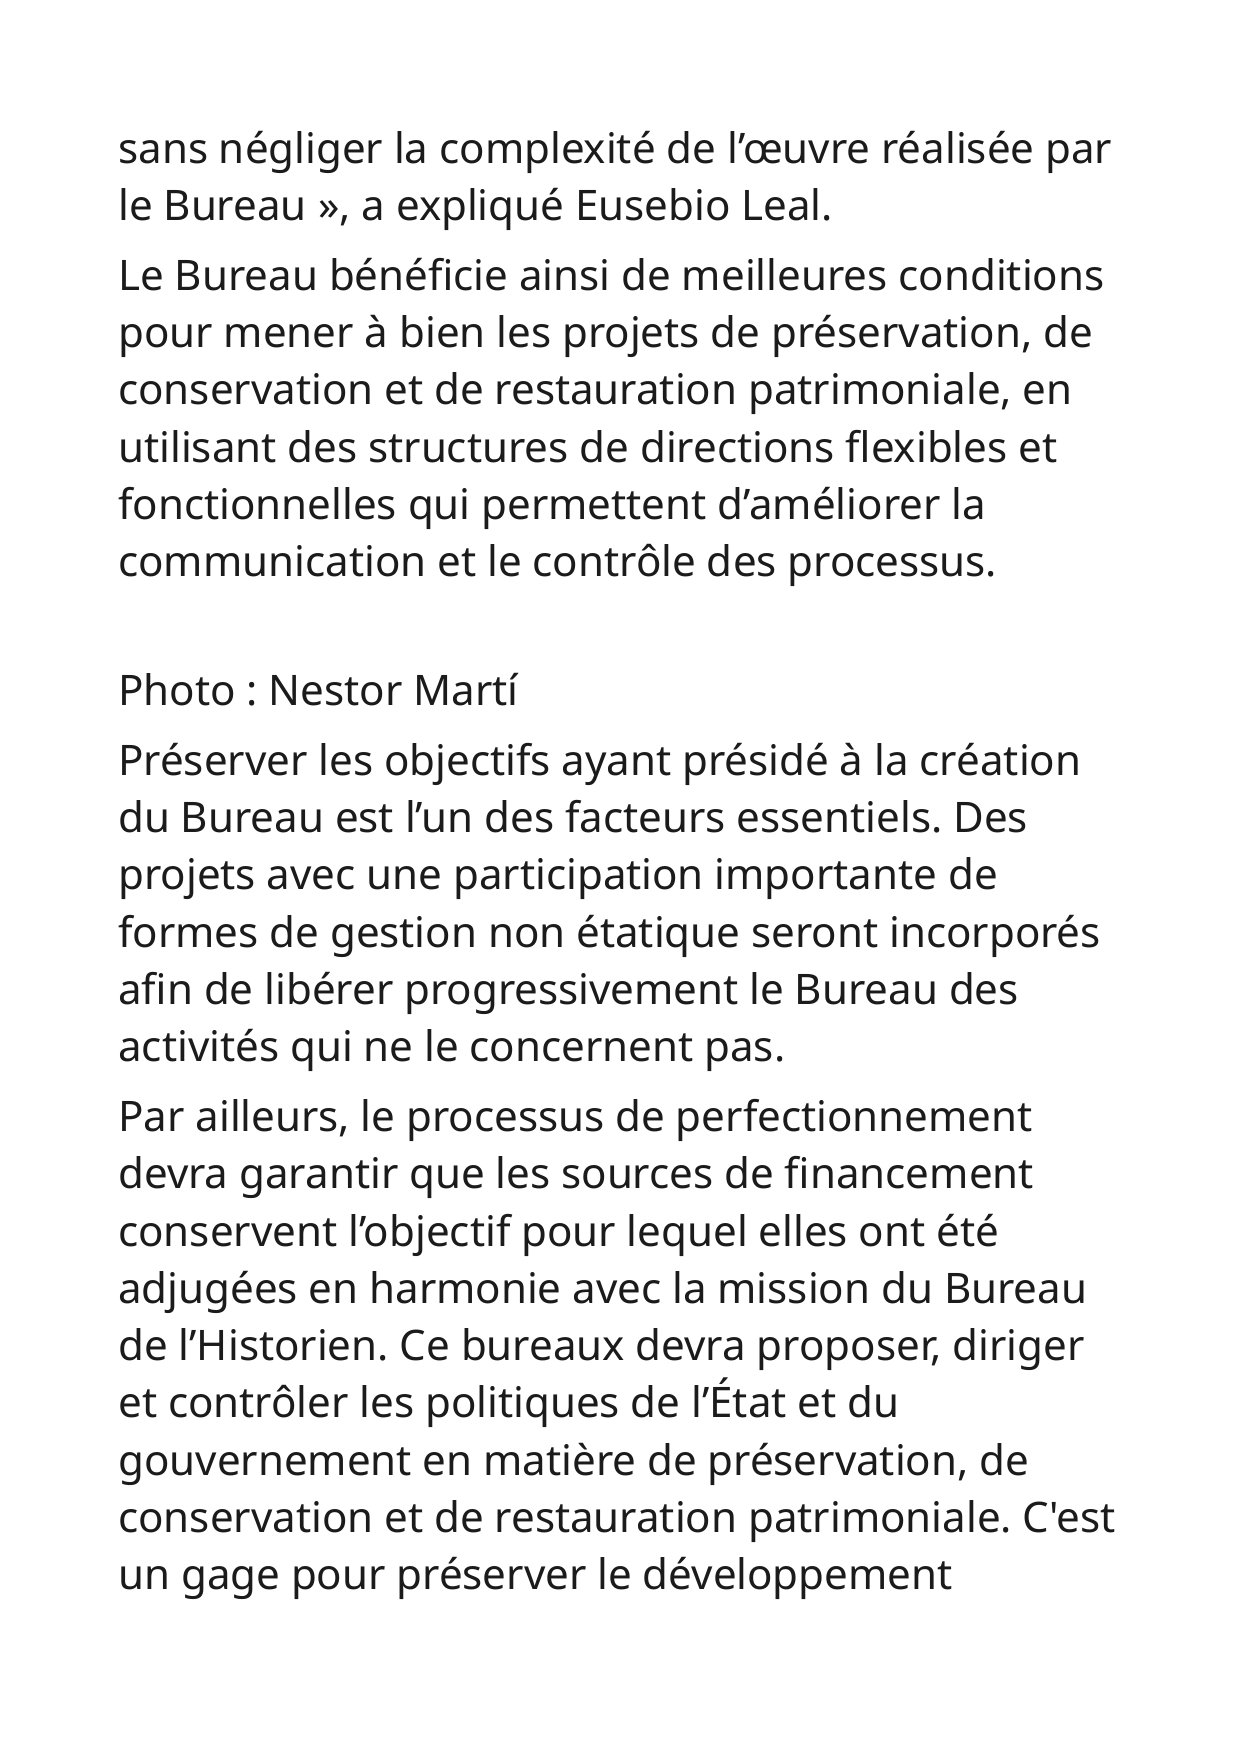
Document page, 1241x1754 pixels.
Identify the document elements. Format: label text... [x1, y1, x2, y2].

text Préserver les objectifs ayant présidé à la création du Bureau est l’un des facteurs essentiels. Des projets avec une participation importante de formes de gestion non étatique seront incorporés afin de libérer progressivement le Bureau des activités qui ne le concernent pas. [118, 730, 1122, 1074]
text sans négliger la complexité de l’œuvre réalisée par le Bureau », a expliqué Eusebio Leal. [118, 118, 1122, 233]
text Photo : Nestor Martí [118, 601, 1122, 718]
text Le Bureau bénéficie ainsi de meilleures conditions pour mener à bien les projets de préservation, de conservation et de restauration patrimoniale, en utilisant des structures de directions flexibles et fonctionnelles qui permettent d’améliorer la communication et le contrôle des processus. [118, 245, 1122, 589]
text Par ailleurs, le processus de perfectionnement devra garantir que les sources de financement conservent l’objectif pour lequel elles ont été adjugées en harmonie avec la mission du Bureau de l’Historien. Ce bureaux devra proposer, diriger et contrôler les politiques de l’État et du gouvernement en matière de préservation, de conservation et de restauration patrimoniale. C'est un gage pour préserver le développement [118, 1086, 1122, 1602]
